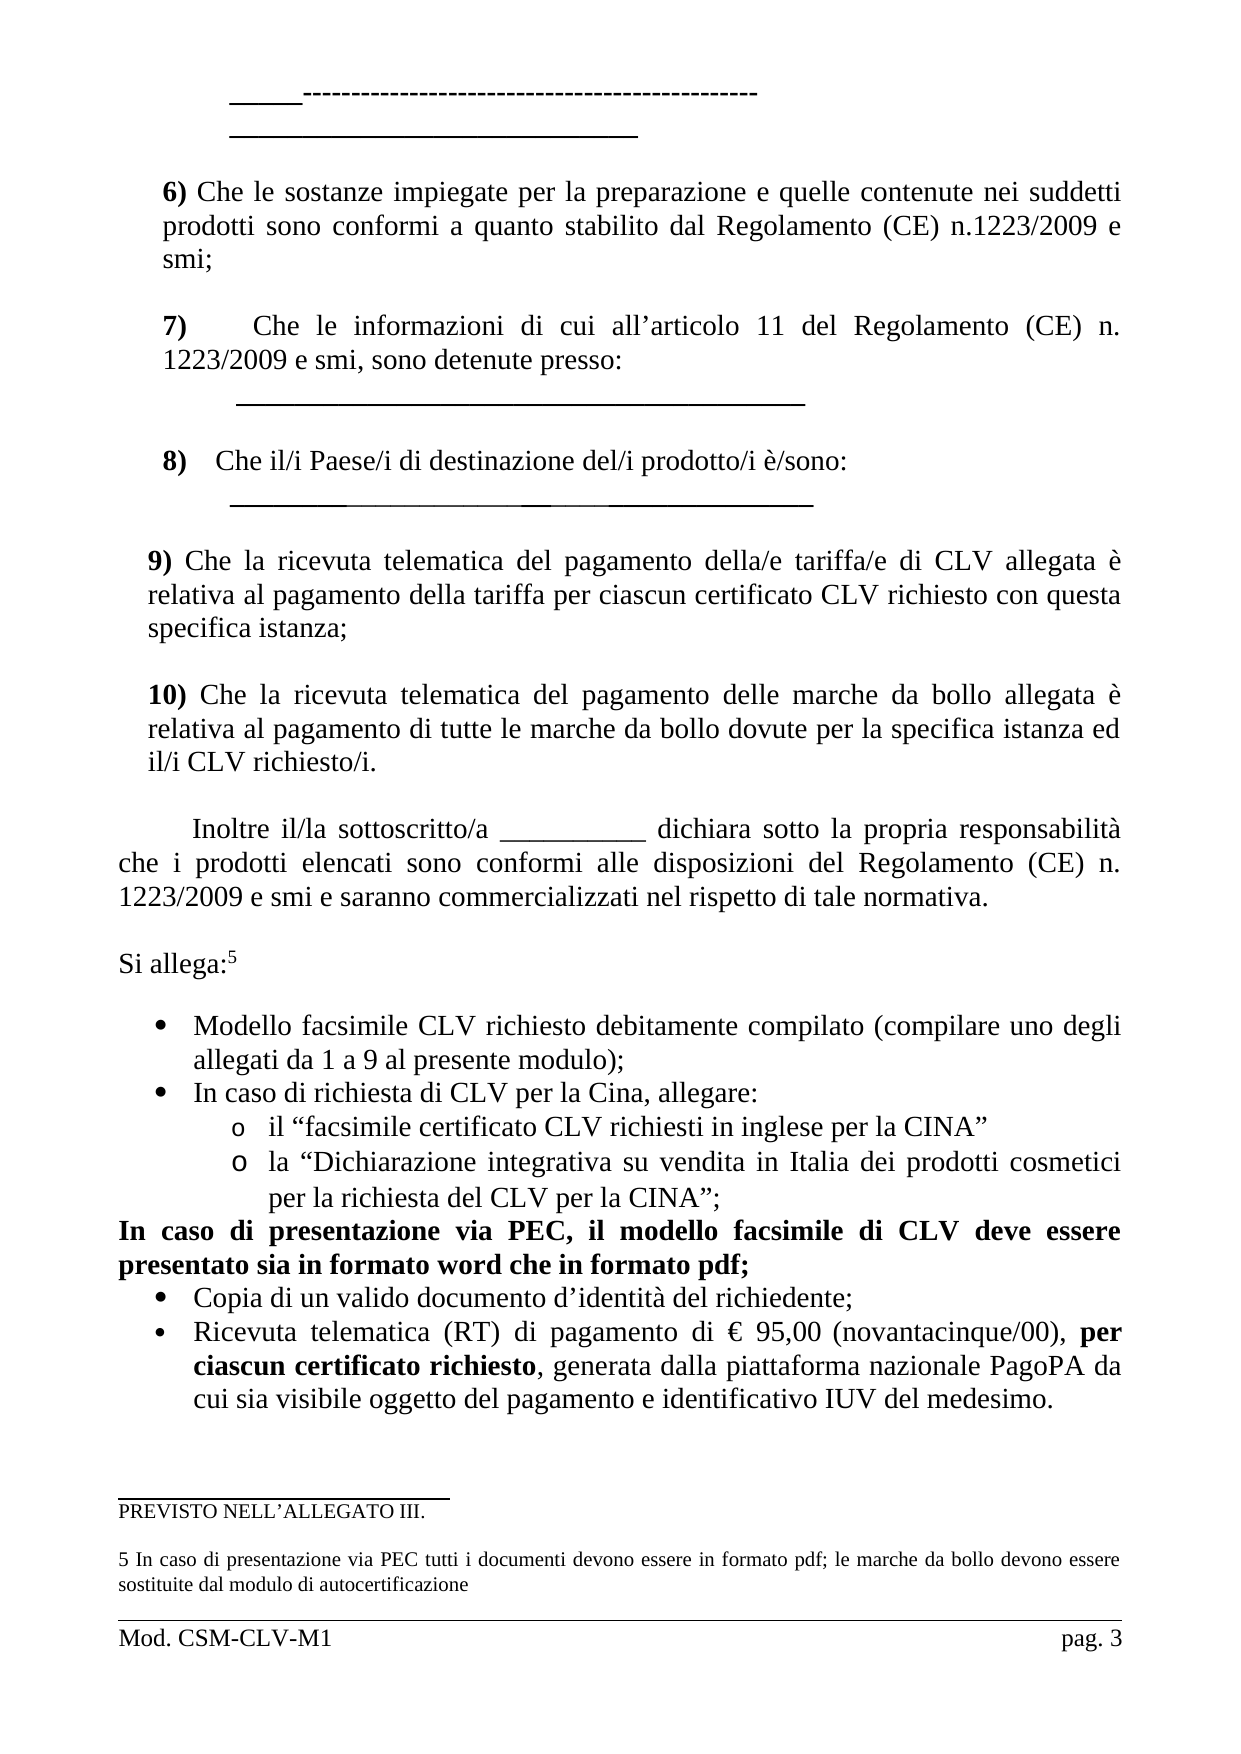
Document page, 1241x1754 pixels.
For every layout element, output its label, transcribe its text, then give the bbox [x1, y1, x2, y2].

subtitle In caso di presentazione via PEC, il modello facsimile di CLV deve essere presentato sia in formato word che in formato pdf; [118, 1213, 1122, 1280]
list Copia di un valido documento d’identità del richiedente; [156, 1280, 1122, 1314]
text _______________________________________ [236, 376, 1122, 409]
subtitle 10) Che la ricevuta telematica del pagamento delle marche da bollo allegata è relativa al pagamento di tutte le marche da bollo dovute per la specifica istanza ed il/i CLV richiesto/i. [148, 677, 1122, 778]
text ________________________________________ [192, 476, 1122, 510]
subtitle 9) Che la ricevuta telematica del pagamento della/e tariffa/e di CLV allegata è relativa al pagamento della tariffa per ciascun certificato CLV richiesto con questa specifica istanza; [148, 543, 1122, 644]
list Modello facsimile CLV richiesto debitamente compilato (compilare uno degli allegati da 1 a 9 al presente modulo); [156, 1008, 1122, 1075]
text PREVISTO NELL’ALLEGATO III. [118, 1499, 1122, 1523]
subtitle Si allega: [118, 946, 1122, 979]
text 6) Che le sostanze impiegate per la preparazione e quelle contenute nei suddetti prodotti sono conformi a quanto stabilito dal Regolamento (CE) n.1223/2009 e smi; [162, 174, 1122, 275]
subtitle Inoltre il/la sottoscritto/a __________ dichiara sotto la propria responsabilità che i prodotti elencati sono conformi alle disposizioni del Regolamento (CE) n. 1223/2009 e smi e saranno commercializzati nel rispetto di tale normativa. [118, 812, 1122, 912]
text 8) Che il/i Paese/i di destinazione del/i prodotto/i è/sono: [162, 443, 1122, 476]
list In caso di richiesta di CLV per la Cina, allegare: [156, 1075, 1122, 1109]
text 7) Che le informazioni di cui all’articolo 11 del Regolamento (CE) n. 1223/2009 e smi, sono detenute presso: [162, 308, 1122, 376]
list il “facsimile certificato CLV richiesti in inglese per la CINA” [231, 1109, 1122, 1144]
list Ricevuta telematica (RT) di pagamento di € 95,00 (novantacinque/00), per ciascun certificato richiesto, generata dalla piattaforma nazionale PagoPA da cui sia visibile oggetto del pagamento e identificativo IUV del medesimo. [156, 1314, 1122, 1415]
text In caso di presentazione via PEC tutti i documenti devono essere in formato pdf; le marche da bollo devono essere sostituite dal modulo di autocertificazione [118, 1547, 1122, 1596]
list la “Dichiarazione integrativa su vendita in Italia dei prodotti cosmetici per la richiesta del CLV per la CINA”; [231, 1144, 1122, 1213]
text _____-----------------------------------------------____________________________ [229, 74, 1122, 141]
